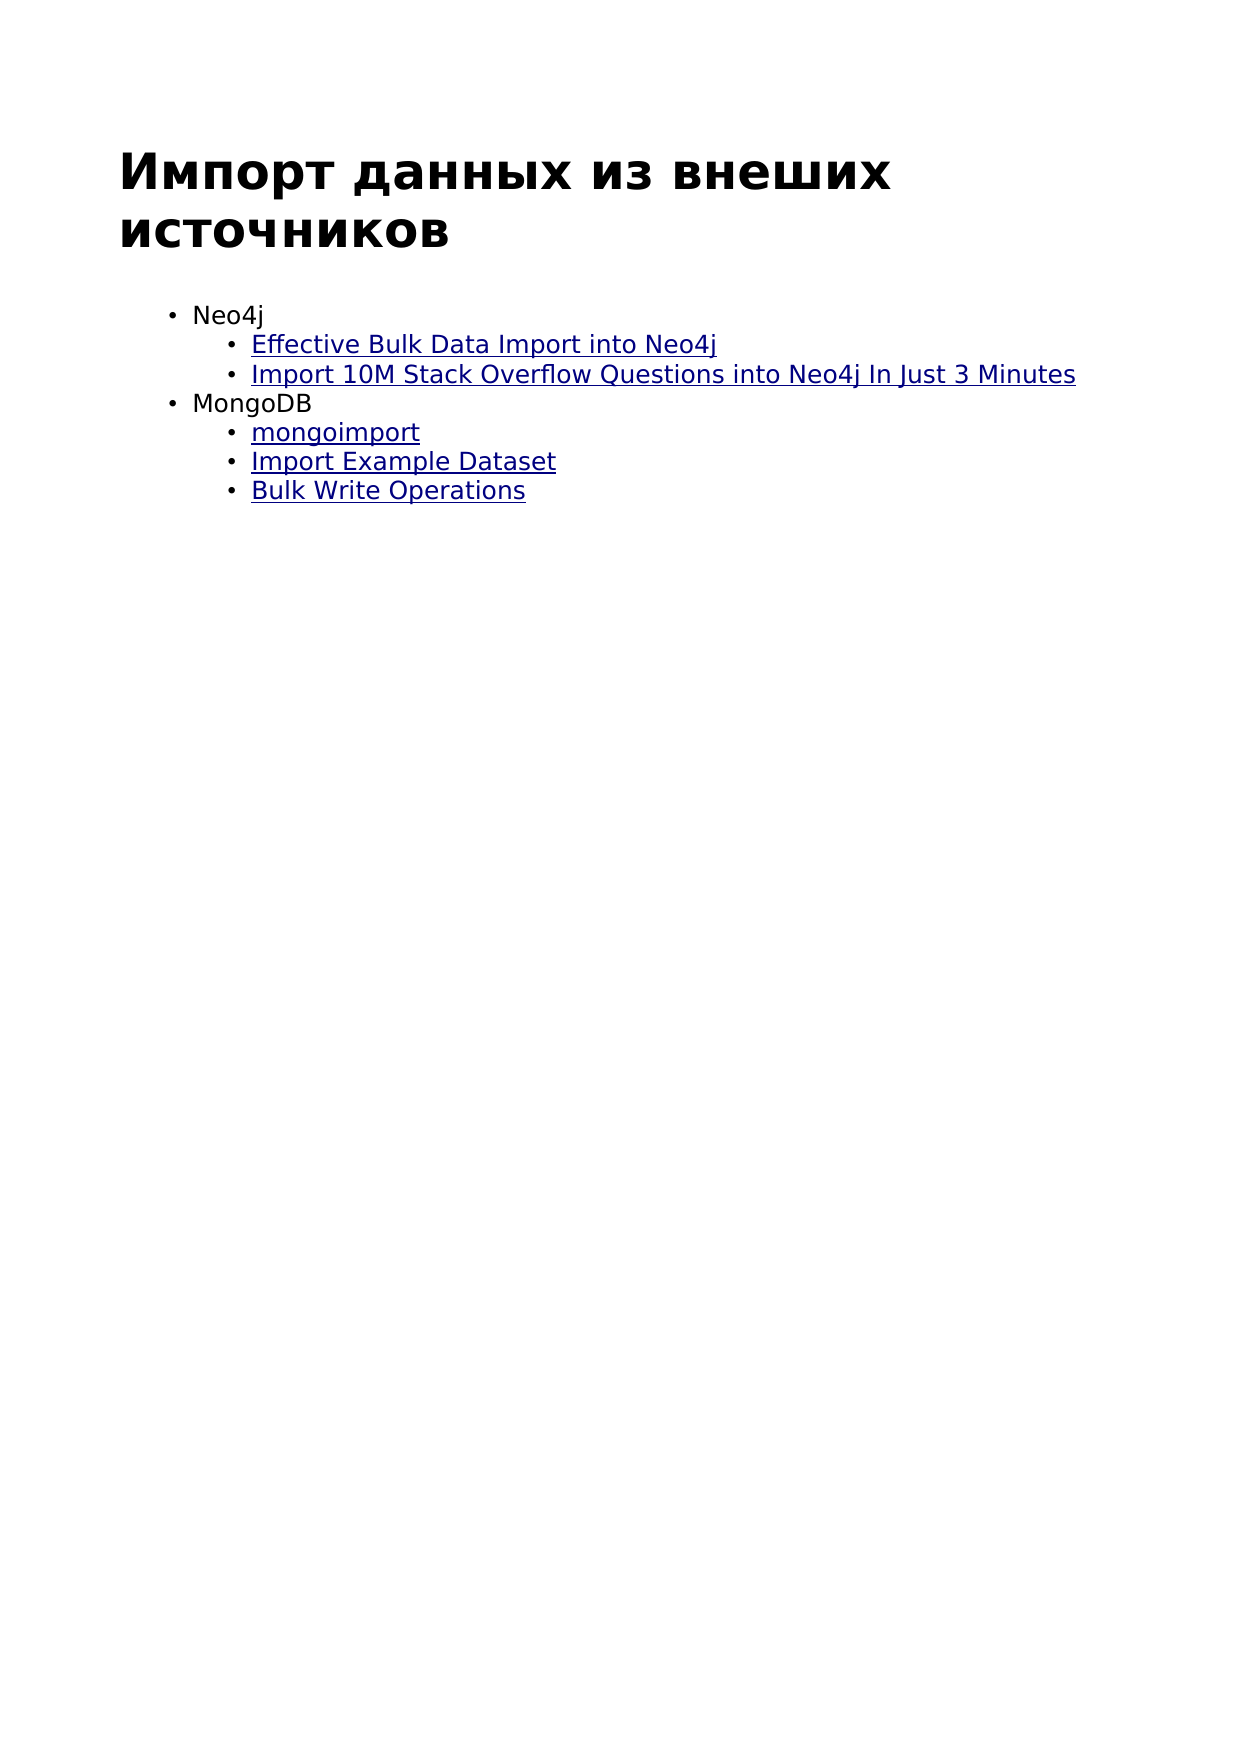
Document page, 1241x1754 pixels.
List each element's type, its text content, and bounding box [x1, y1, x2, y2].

list Import Example Dataset [236, 447, 1122, 477]
list Import 10M Stack Overflow Questions into Neo4j In Just 3 Minutes [236, 360, 1122, 389]
list Bulk Write Operations [236, 477, 1122, 506]
list mongoimport [236, 418, 1122, 447]
list Neo4j [177, 302, 1122, 331]
list Effective Bulk Data Import into Neo4j [236, 331, 1122, 360]
subtitle Импорт данных из внеших источников [118, 143, 1122, 259]
list MongoDB [177, 389, 1122, 418]
